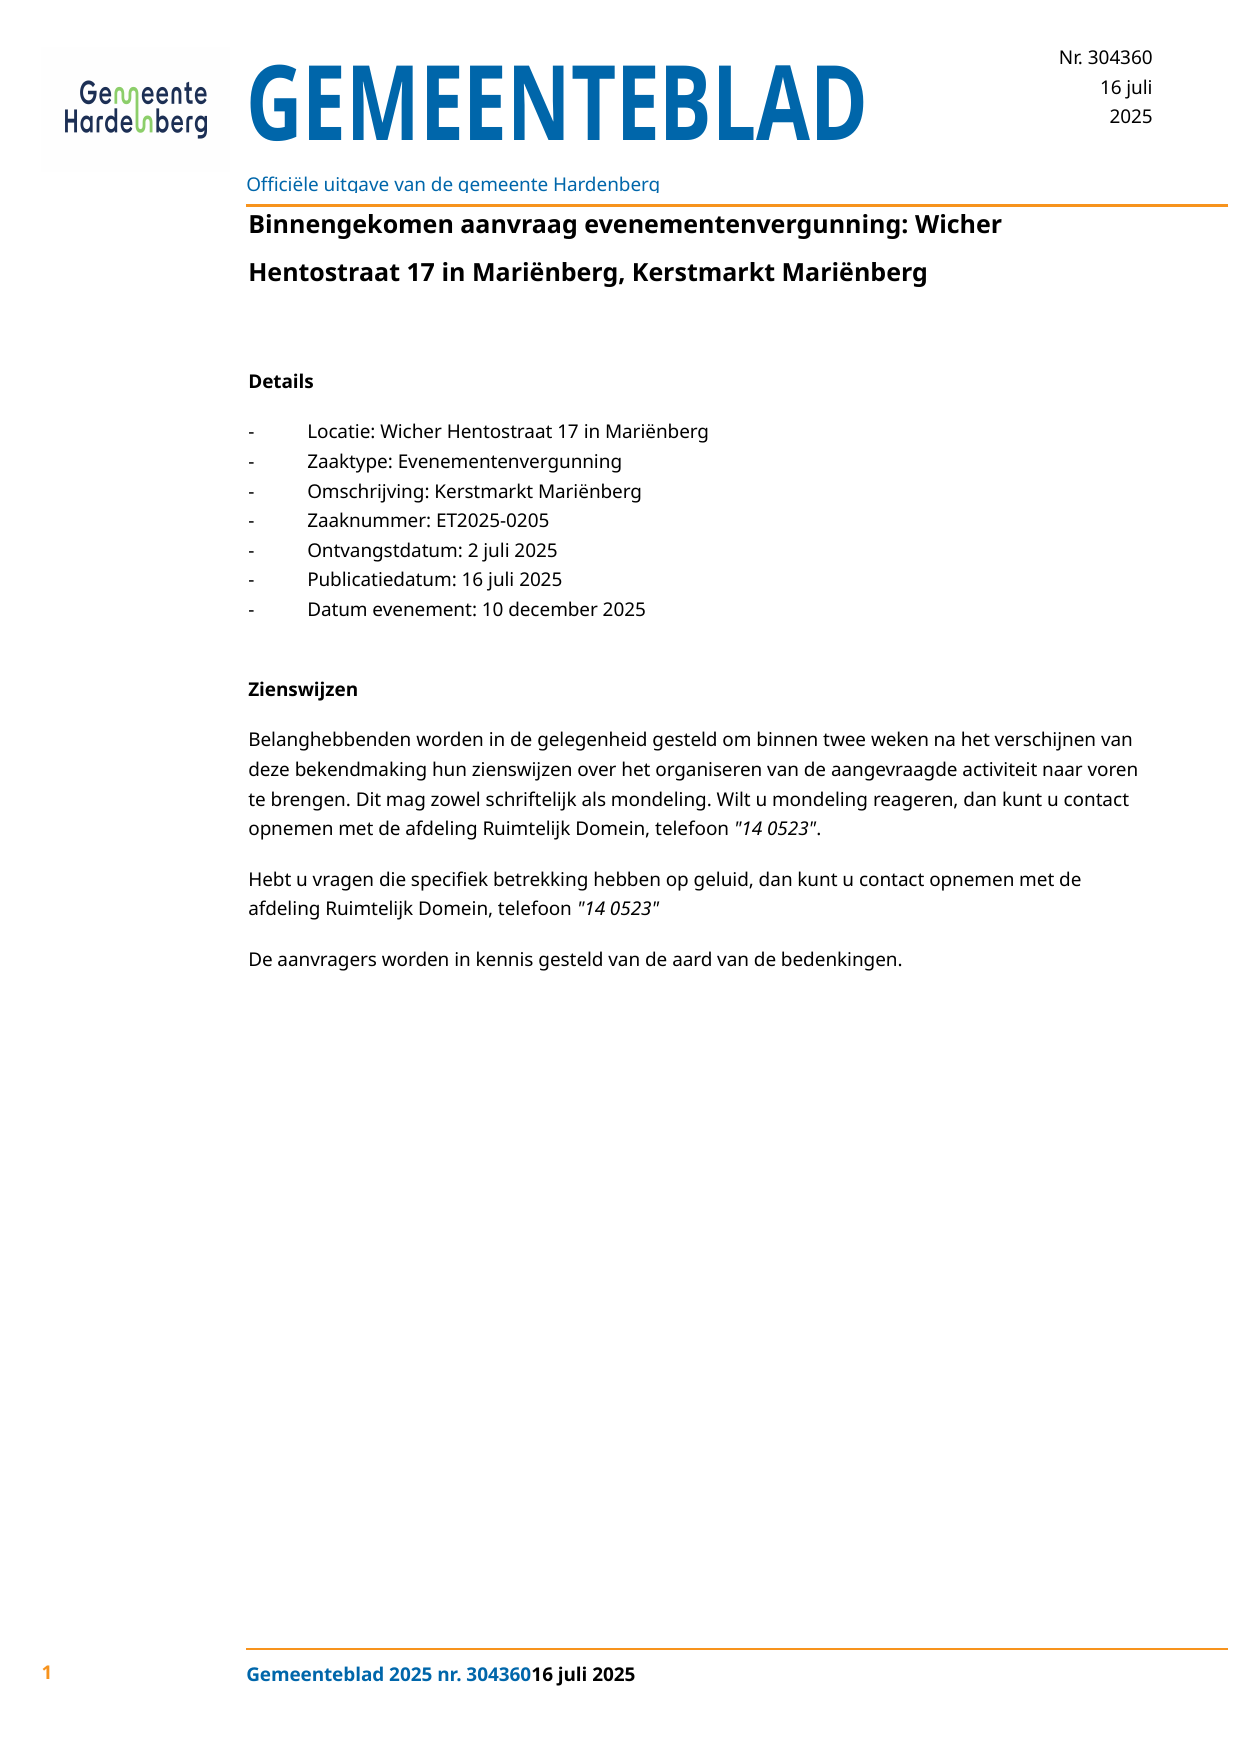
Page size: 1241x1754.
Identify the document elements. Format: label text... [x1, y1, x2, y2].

list Omschrijving: Kerstmarkt Mariënberg [248, 478, 1152, 504]
text Binnengekomen aanvraag evenementenvergunning: Wicher Hentostraat 17 in Mariënberg, Kerstmarkt Mariënberg [248, 207, 1152, 288]
list Zaaknummer: ET2025-0205 [248, 507, 1152, 533]
picture [41, 47, 231, 172]
text De aanvragers worden in kennis gesteld van de aard van de bedenkingen. [248, 946, 1152, 972]
text Details [248, 368, 1152, 394]
text Belanghebbenden worden in de gelegenheid gesteld om binnen twee weken na het verschijnen van deze bekendmaking hun zienswijzen over het organiseren van de aangevraagde activiteit naar voren te brengen. Dit mag zowel schriftelijk als mondeling. Wilt u mondeling reageren, dan kunt u contact opnemen met de afdeling Ruimtelijk Domein, telefoon "14 0523". [248, 727, 1152, 841]
list Zaaktype: Evenementenvergunning [248, 448, 1152, 474]
text Zienswijzen [248, 676, 1152, 702]
list Datum evenement: 10 december 2025 [248, 596, 1152, 622]
list Publicatiedatum: 16 juli 2025 [248, 567, 1152, 592]
list Ontvangstdatum: 2 juli 2025 [248, 537, 1152, 563]
text Hebt u vragen die specifiek betrekking hebben op geluid, dan kunt u contact opnemen met de afdeling Ruimtelijk Domein, telefoon "14 0523" [248, 866, 1152, 921]
list Locatie: Wicher Hentostraat 17 in Mariënberg [248, 419, 1152, 444]
